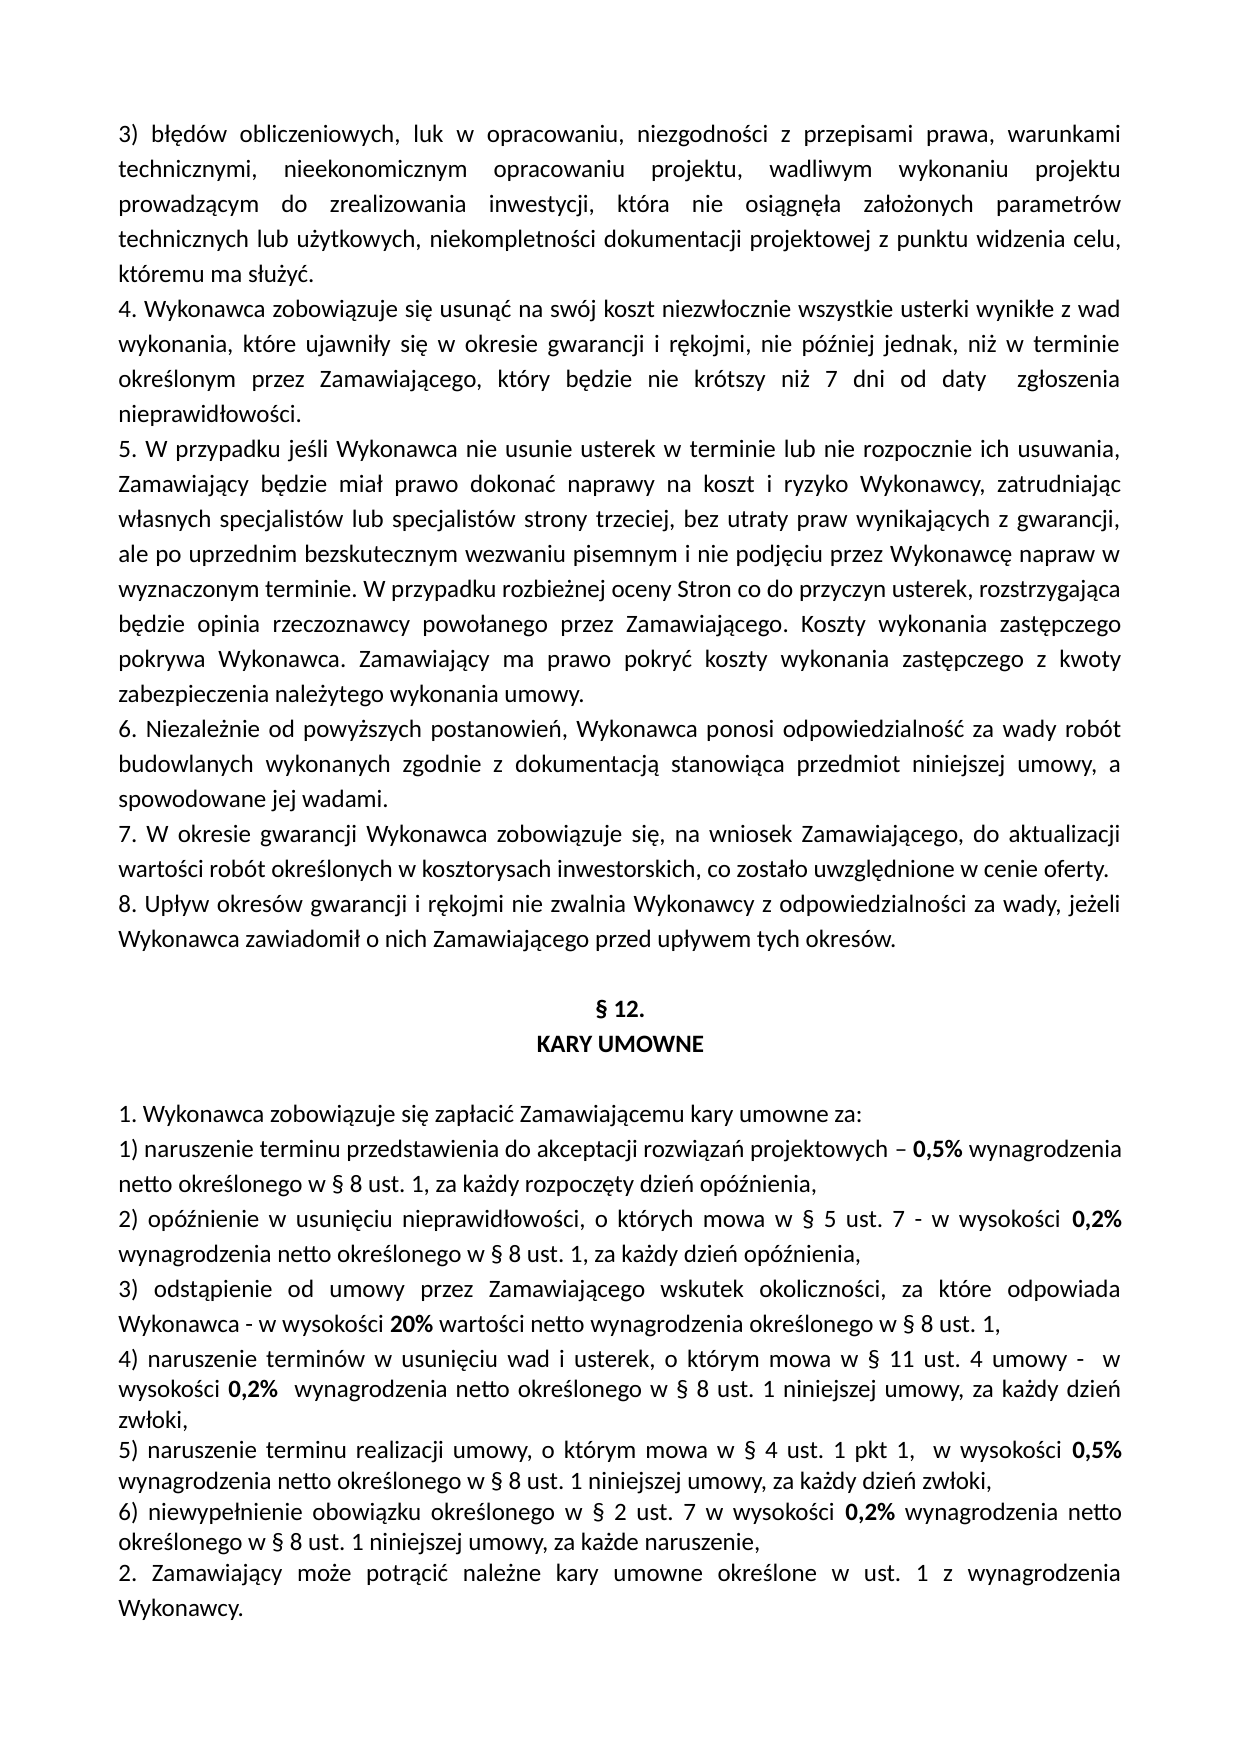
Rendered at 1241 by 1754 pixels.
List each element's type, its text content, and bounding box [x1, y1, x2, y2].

text 6. Niezależnie od powyższych postanowień, Wykonawca ponosi odpowiedzialność za wady robót budowlanych wykonanych zgodnie z dokumentacją stanowiąca przedmiot niniejszej umowy, a spowodowane jej wadami. [118, 713, 1122, 814]
text 4) naruszenie terminów w usunięciu wad i usterek, o którym mowa w § 11 ust. 4 umowy - w wysokości 0,2% wynagrodzenia netto określonego w § 8 ust. 1 niniejszej umowy, za każdy dzień zwłoki, [118, 1343, 1122, 1435]
text 6) niewypełnienie obowiązku określonego w § 2 ust. 7 w wysokości 0,2% wynagrodzenia netto określonego w § 8 ust. 1 niniejszej umowy, za każde naruszenie, [118, 1496, 1122, 1557]
text 7. W okresie gwarancji Wykonawca zobowiązuje się, na wniosek Zamawiającego, do aktualizacji wartości robót określonych w kosztorysach inwestorskich, co zostało uwzględnione w cenie oferty. [118, 818, 1122, 884]
text 8. Upływ okresów gwarancji i rękojmi nie zwalnia Wykonawcy z odpowiedzialności za wady, jeżeli Wykonawca zawiadomił o nich Zamawiającego przed upływem tych okresów. [118, 888, 1122, 954]
text 5. W przypadku jeśli Wykonawca nie usunie usterek w terminie lub nie rozpocznie ich usuwania, Zamawiający będzie miał prawo dokonać naprawy na koszt i ryzyko Wykonawcy, zatrudniając własnych specjalistów lub specjalistów strony trzeciej, bez utraty praw wynikających z gwarancji, ale po uprzednim bezskutecznym wezwaniu pisemnym i nie podjęciu przez Wykonawcę napraw w wyznaczonym terminie. W przypadku rozbieżnej oceny Stron co do przyczyn usterek, rozstrzygająca będzie opinia rzeczoznawcy powołanego przez Zamawiającego. Koszty wykonania zastępczego pokrywa Wykonawca. Zamawiający ma prawo pokryć koszty wykonania zastępczego z kwoty zabezpieczenia należytego wykonania umowy. [118, 433, 1122, 709]
list 2. Zamawiający może potrącić należne kary umowne określone w ust. 1 z wynagrodzenia Wykonawcy. [118, 1557, 1122, 1622]
list 3) błędów obliczeniowych, luk w opracowaniu, niezgodności z przepisami prawa, warunkami technicznymi, nieekonomicznym opracowaniu projektu, wadliwym wykonaniu projektu prowadzącym do zrealizowania inwestycji, która nie osiągnęła założonych parametrów technicznych lub użytkowych, niekompletności dokumentacji projektowej z punktu widzenia celu, któremu ma służyć. [118, 118, 1122, 289]
list 1) naruszenie terminu przedstawienia do akceptacji rozwiązań projektowych – 0,5% wynagrodzenia netto określonego w § 8 ust. 1, za każdy rozpoczęty dzień opóźnienia, [118, 1133, 1122, 1199]
list 3) odstąpienie od umowy przez Zamawiającego wskutek okoliczności, za które odpowiada Wykonawca - w wysokości 20% wartości netto wynagrodzenia określonego w § 8 ust. 1, [118, 1273, 1122, 1339]
text 5) naruszenie terminu realizacji umowy, o którym mowa w § 4 ust. 1 pkt 1, w wysokości 0,5% wynagrodzenia netto określonego w § 8 ust. 1 niniejszej umowy, za każdy dzień zwłoki, [118, 1435, 1122, 1496]
text KARY UMOWNE [118, 1028, 1122, 1059]
list 1. Wykonawca zobowiązuje się zapłacić Zamawiającemu kary umowne za: [118, 1098, 1122, 1129]
text 4. Wykonawca zobowiązuje się usunąć na swój koszt niezwłocznie wszystkie usterki wynikłe z wad wykonania, które ujawniły się w okresie gwarancji i rękojmi, nie później jednak, niż w terminie określonym przez Zamawiającego, który będzie nie krótszy niż 7 dni od daty zgłoszenia nieprawidłowości. [118, 293, 1122, 429]
text § 12. [118, 993, 1122, 1024]
list 2) opóźnienie w usunięciu nieprawidłowości, o których mowa w § 5 ust. 7 - w wysokości 0,2% wynagrodzenia netto określonego w § 8 ust. 1, za każdy dzień opóźnienia, [118, 1203, 1122, 1269]
